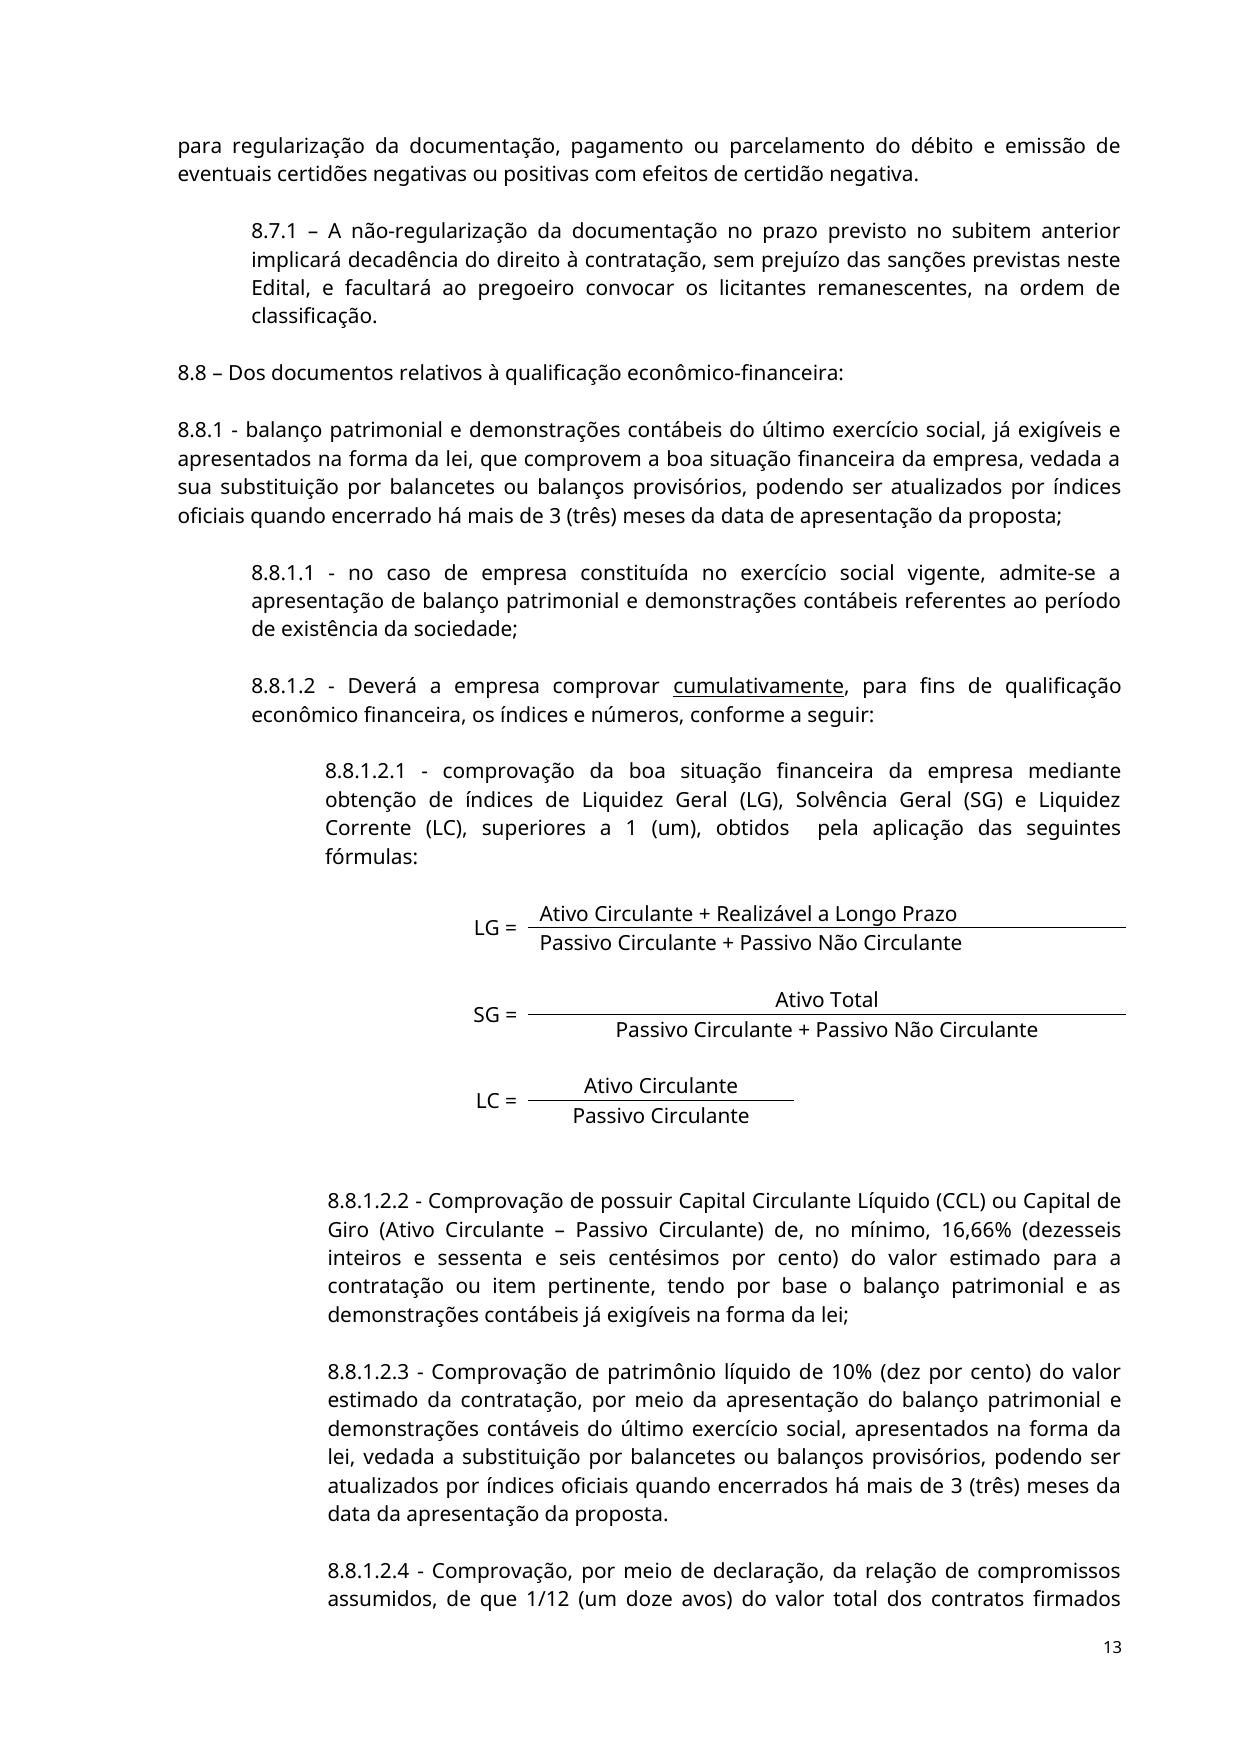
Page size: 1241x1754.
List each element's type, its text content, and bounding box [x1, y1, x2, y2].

text 8.8 – Dos documentos relativos à qualificação econômico-financeira: [177, 358, 1122, 387]
table_cell Passivo Circulante + Passivo Não Circulante [528, 1015, 1126, 1043]
text para regularização da documentação, pagamento ou parcelamento do débito e emissão de eventuais certidões negativas ou positivas com efeitos de certidão negativa. [177, 131, 1122, 188]
text 8.8.1.2.3 - Comprovação de patrimônio líquido de 10% (dez por cento) do valor estimado da contratação, por meio da apresentação do balanço patrimonial e demonstrações contáveis do último exercício social, apresentados na forma da lei, vedada a substituição por balancetes ou balanços provisórios, podendo ser atualizados por índices oficiais quando encerrados há mais de 3 (três) meses da data da apresentação da proposta. [327, 1357, 1122, 1528]
table_header LG = [295, 899, 528, 957]
table_header Ativo Total [528, 985, 1126, 1014]
table_header SG = [295, 985, 528, 1043]
table_header Ativo Circulante [528, 1072, 794, 1100]
text 8.8.1.2.2 - Comprovação de possuir Capital Circulante Líquido (CCL) ou Capital de Giro (Ativo Circulante – Passivo Circulante) de, no mínimo, 16,66% (dezesseis inteiros e sessenta e seis centésimos por cento) do valor estimado para a contratação ou item pertinente, tendo por base o balanço patrimonial e as demonstrações contábeis já exigíveis na forma da lei; [327, 1186, 1122, 1328]
text 8.8.1.2.4 - Comprovação, por meio de declaração, da relação de compromissos assumidos, de que 1/12 (um doze avos) do valor total dos contratos firmados [327, 1556, 1122, 1613]
text 8.8.1.1 - no caso de empresa constituída no exercício social vigente, admite-se a apresentação de balanço patrimonial e demonstrações contábeis referentes ao período de existência da sociedade; [251, 558, 1122, 643]
text 8.8.1.2.1 - comprovação da boa situação financeira da empresa mediante obtenção de índices de Liquidez Geral (LG), Solvência Geral (SG) e Liquidez Corrente (LC), superiores a 1 (um), obtidos pela aplicação das seguintes fórmulas: [325, 757, 1122, 870]
table_header LC = [295, 1072, 528, 1129]
text 8.7.1 – A não-regularização da documentação no prazo previsto no subitem anterior implicará decadência do direito à contratação, sem prejuízo das sanções previstas neste Edital, e facultará ao pregoeiro convocar os licitantes remanescentes, na ordem de classificação. [251, 216, 1122, 330]
table_cell Passivo Circulante [528, 1101, 794, 1129]
table_header Ativo Circulante + Realizável a Longo Prazo [528, 899, 1126, 927]
table_cell Passivo Circulante + Passivo Não Circulante [528, 928, 1126, 957]
text 8.8.1 - balanço patrimonial e demonstrações contábeis do último exercício social, já exigíveis e apresentados na forma da lei, que comprovem a boa situação financeira da empresa, vedada a sua substituição por balancetes ou balanços provisórios, podendo ser atualizados por índices oficiais quando encerrado há mais de 3 (três) meses da data de apresentação da proposta; [177, 415, 1122, 529]
text 8.8.1.2 - Deverá a empresa comprovar cumulativamente, para fins de qualificação econômico financeira, os índices e números, conforme a seguir: [251, 671, 1122, 728]
